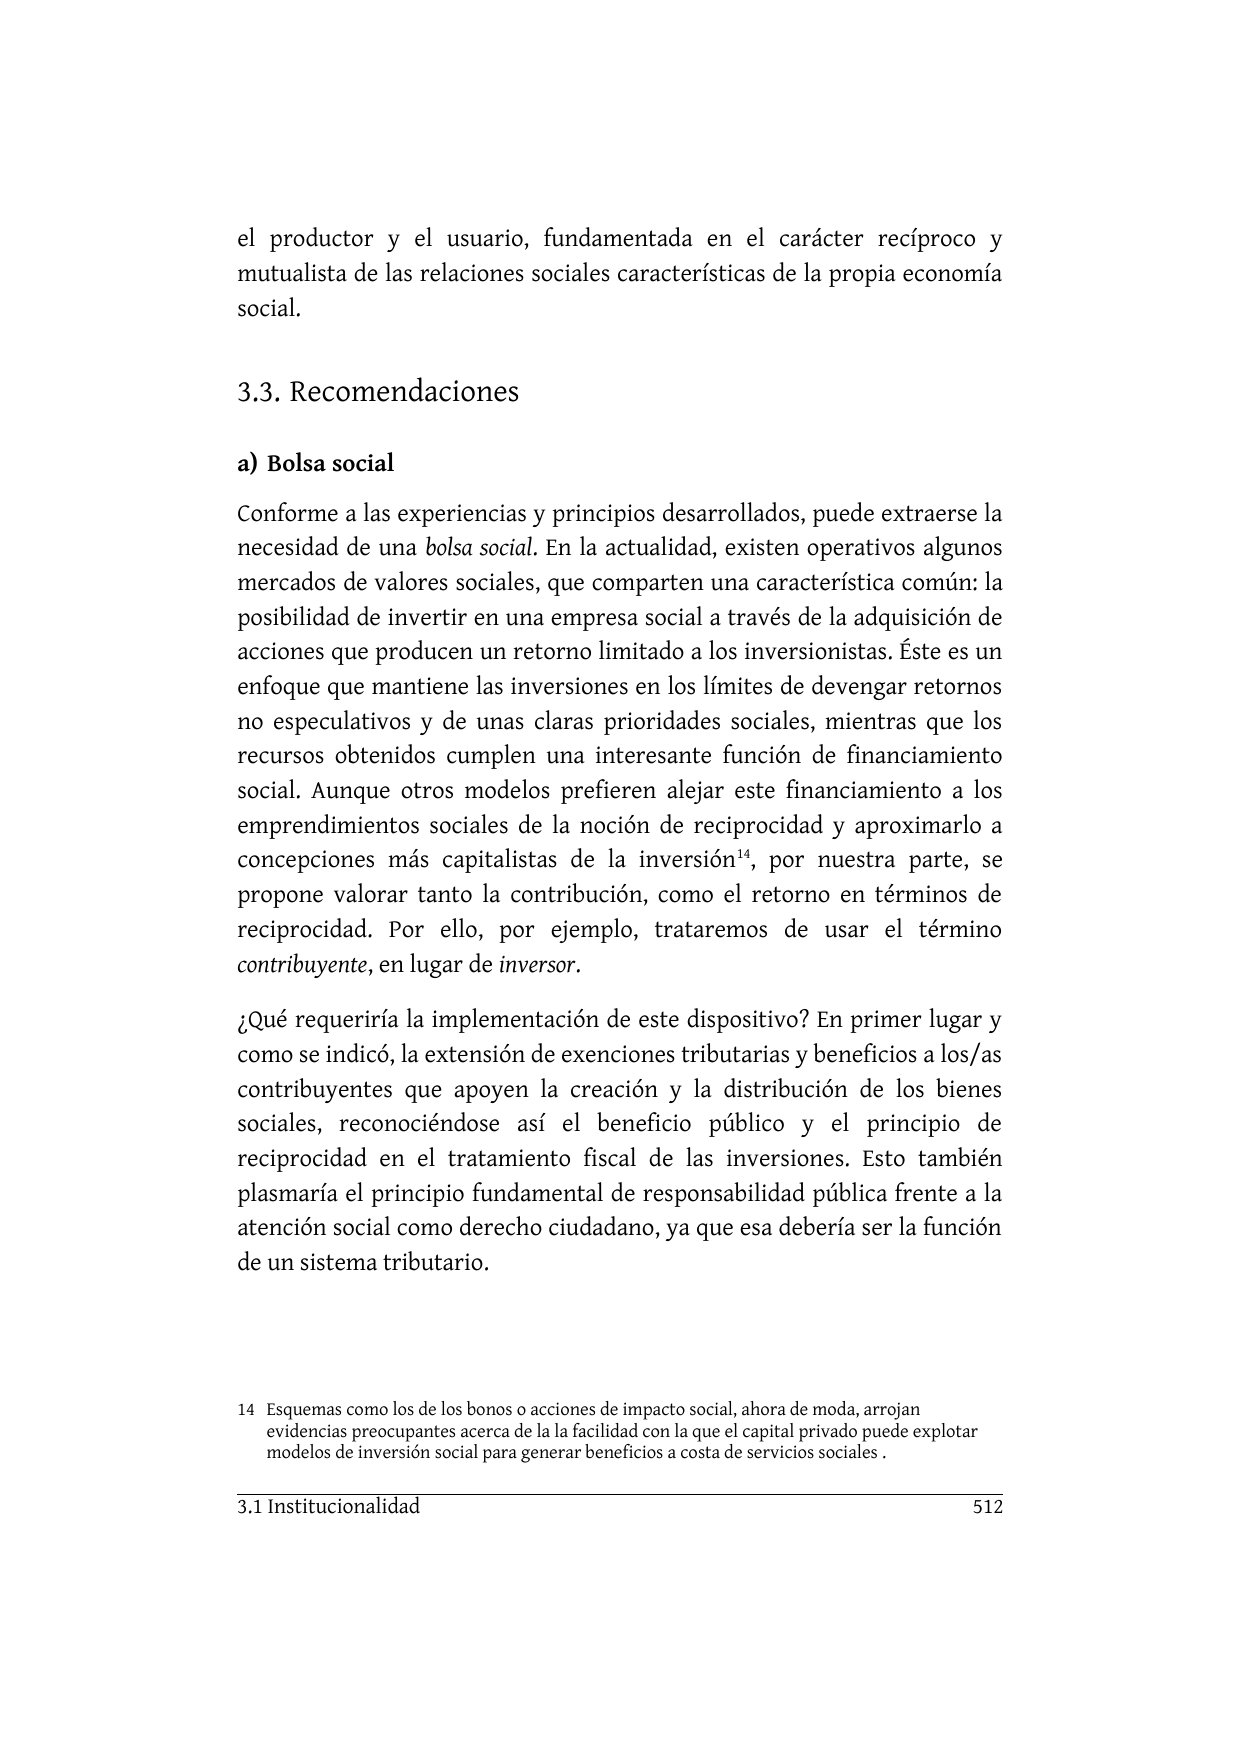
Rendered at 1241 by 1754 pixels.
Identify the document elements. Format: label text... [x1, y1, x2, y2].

text Conforme a las experiencias y principios desarrollados, puede extraerse la necesidad de una bolsa social. En la actualidad, existen operativos algunos mercados de valores sociales, que comparten una característica común: la posibilidad de invertir en una empresa social a través de la adquisición de acciones que producen un retorno limitado a los inversionistas. Éste es un enfoque que mantiene las inversiones en los límites de devengar retornos no especulativos y de unas claras prioridades sociales, mientras que los recursos obtenidos cumplen una interesante función de financiamiento social. Aunque otros modelos prefieren alejar este financiamiento a los emprendimientos sociales de la noción de reciprocidad y aproximarlo a concepciones más capitalistas de la inversión, por nuestra parte, se propone valorar tanto la contribución, como el retorno en términos de reciprocidad. Por ello, por ejemplo, trataremos de usar el término contribuyente, en lugar de inversor. [237, 499, 1003, 979]
text Esquemas como los de los bonos o acciones de impacto social, ahora de moda, arrojan evidencias preocupantes acerca de la la facilidad con la que el capital privado puede explotar modelos de inversión social para generar beneficios a costa de servicios sociales . [237, 1399, 1003, 1464]
subtitle Recomendaciones [237, 374, 1003, 410]
text ¿Qué requeriría la implementación de este dispositivo? En primer lugar y como se indicó, la extensión de exenciones tributarias y beneficios a los/as contribuyentes que apoyen la creación y la distribución de los bienes sociales, reconociéndose así el beneficio público y el principio de reciprocidad en el tratamiento fiscal de las inversiones. Esto también plasmaría el principio fundamental de responsabilidad pública frente a la atención social como derecho ciudadano, ya que esa debería ser la función de un sistema tributario. [237, 1006, 1003, 1278]
subtitle Bolsa social [237, 449, 1003, 478]
text el productor y el usuario, fundamentada en el carácter recíproco y mutualista de las relaciones sociales características de la propia economía social. [237, 225, 1003, 323]
